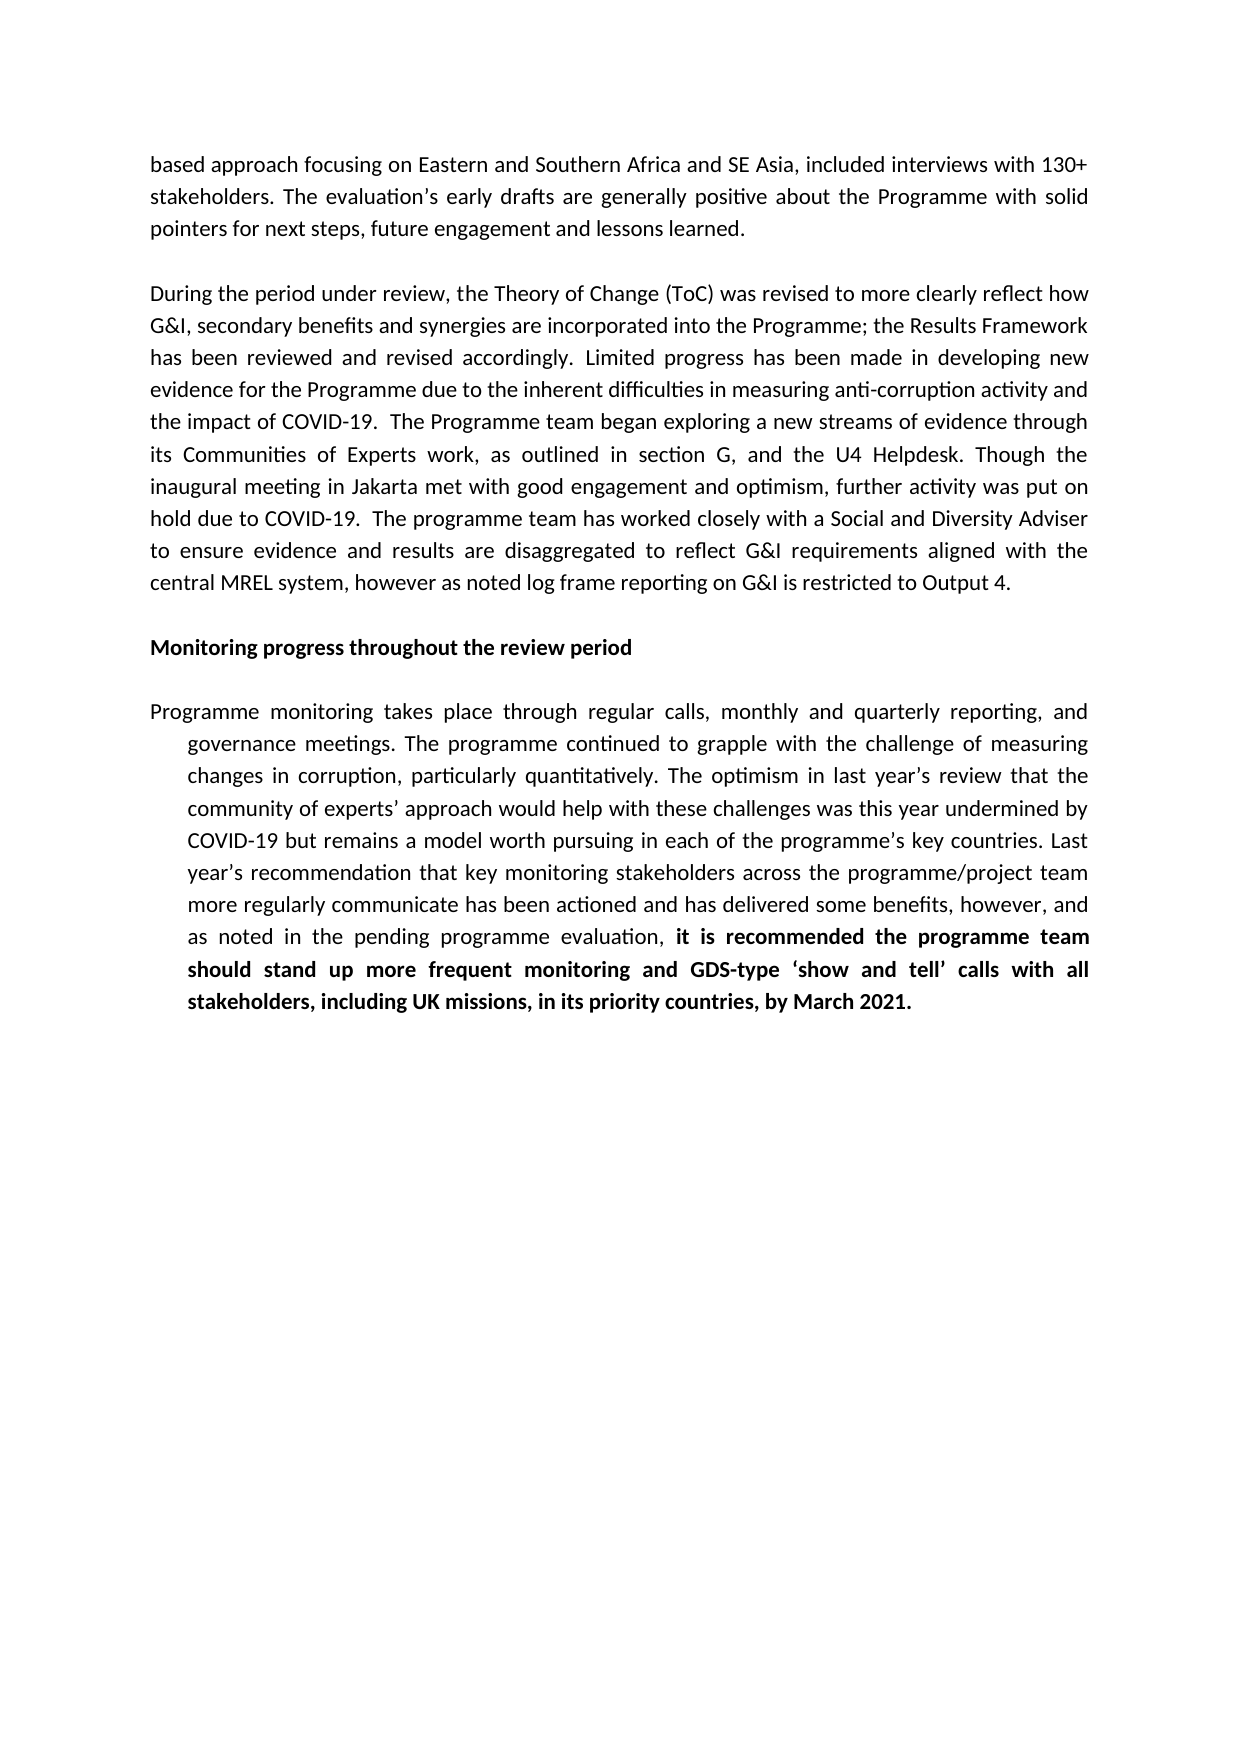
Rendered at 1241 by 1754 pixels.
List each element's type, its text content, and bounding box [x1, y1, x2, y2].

text based approach focusing on Eastern and Southern Africa and SE Asia, included interviews with 130+ stakeholders. The evaluation’s early drafts are generally positive about the Programme with solid pointers for next steps, future engagement and lessons learned. [150, 150, 1090, 242]
text During the period under review, the Theory of Change (ToC) was revised to more clearly reflect how G&I, secondary benefits and synergies are incorporated into the Programme; the Results Framework has been reviewed and revised accordingly. Limited progress has been made in developing new evidence for the Programme due to the inherent difficulties in measuring anti-corruption activity and the impact of COVID-19. The Programme team began exploring a new streams of evidence through its Communities of Experts work, as outlined in section G, and the U4 Helpdesk. Though the inaugural meeting in Jakarta met with good engagement and optimism, further activity was put on hold due to COVID-19. The programme team has worked closely with a Social and Diversity Adviser to ensure evidence and results are disaggregated to reflect G&I requirements aligned with the central MREL system, however as noted log frame reporting on G&I is restricted to Output 4. [150, 279, 1090, 596]
text Programme monitoring takes place through regular calls, monthly and quarterly reporting, and governance meetings. The programme continued to grapple with the challenge of measuring changes in corruption, particularly quantitatively. The optimism in last year’s review that the community of experts’ approach would help with these challenges was this year undermined by COVID-19 but remains a model worth pursuing in each of the programme’s key countries. Last year’s recommendation that key monitoring stakeholders across the programme/project team more regularly communicate has been actioned and has delivered some benefits, however, and as noted in the pending programme evaluation, it is recommended the programme team should stand up more frequent monitoring and GDS-type ‘show and tell’ calls with all stakeholders, including UK missions, in its priority countries, by March 2021. [150, 697, 1090, 1015]
text Monitoring progress throughout the review period [150, 633, 1090, 661]
